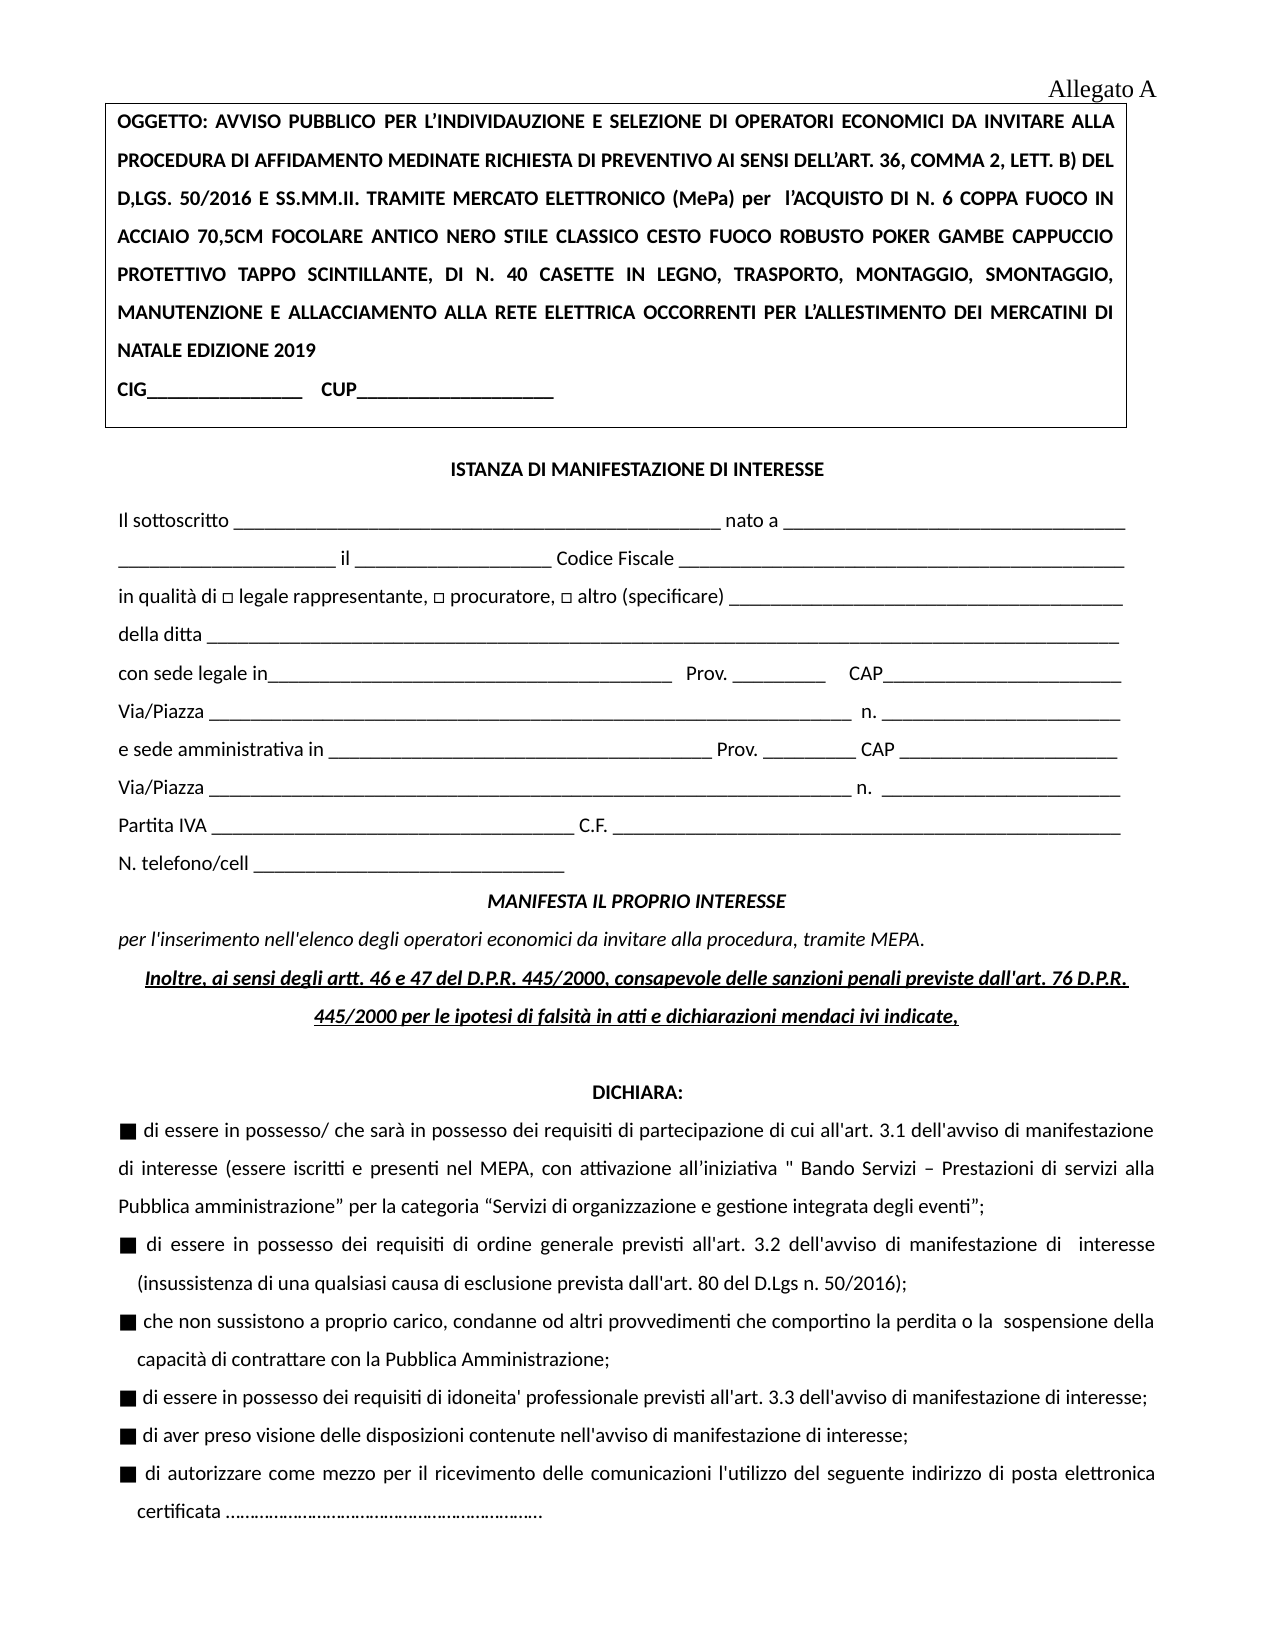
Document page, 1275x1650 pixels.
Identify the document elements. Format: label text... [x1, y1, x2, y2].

table_header OGGETTO: AVVISO PUBBLICO PER L’INDIVIDAUZIONE E SELEZIONE DI OPERATORI ECONOMICI DA INVITARE ALLA PROCEDURA DI AFFIDAMENTO MEDINATE RICHIESTA DI PREVENTIVO AI SENSI DELL’ART. 36, COMMA 2, LETT. B) DEL D,LGS. 50/2016 E SS.MM.II. TRAMITE MERCATO ELETTRONICO (MePa) per l’ACQUISTO DI N. 6 COPPA FUOCO IN ACCIAIO 70,5CM FOCOLARE ANTICO NERO STILE CLASSICO CESTO FUOCO ROBUSTO POKER GAMBE CAPPUCCIO PROTETTIVO TAPPO SCINTILLANTE, DI N. 40 CASETTE IN LEGNO, TRASPORTO, MONTAGGIO, SMONTAGGIO, MANUTENZIONE E ALLACCIAMENTO ALLA RETE ELETTRICA OCCORRENTI PER L’ALLESTIMENTO DEI MERCATINI DI NATALE EDIZIONE 2019 CIG_______________ CUP___________________ [106, 104, 1126, 427]
text ■ di autorizzare come mezzo per il ricevimento delle comunicazioni l'utilizzo del seguente indirizzo di posta elettronica certificata ………………………………………………………… [118, 1460, 1157, 1524]
text ■ di essere in possesso/ che sarà in possesso dei requisiti di partecipazione di cui all'art. 3.1 dell'avviso di manifestazione di interesse (essere iscritti e presenti nel MEPA, con attivazione all’iniziativa " Bando Servizi – Prestazioni di servizi alla Pubblica amministrazione” per la categoria “Servizi di organizzazione e gestione integrata degli eventi”; [118, 1117, 1157, 1219]
text Inoltre, ai sensi degli artt. 46 e 47 del D.P.R. 445/2000, consapevole delle sanzioni penali previste dall'art. 76 D.P.R. 445/2000 per le ipotesi di falsità in atti e dichiarazioni mendaci ivi indicate, [118, 965, 1157, 1028]
text della ditta ________________________________________________________________________________________ [118, 622, 1157, 647]
text DICHIARA: [118, 1079, 1157, 1104]
text Via/Piazza ______________________________________________________________ n. _______________________ [118, 774, 1157, 799]
text ■ di essere in possesso dei requisiti di idoneita' professionale previsti all'art. 3.3 dell'avviso di manifestazione di interesse; [118, 1384, 1157, 1409]
text Allegato A [118, 74, 1157, 103]
text Il sottoscritto _______________________________________________ nato a _________________________________ [118, 507, 1157, 533]
text _____________________ il ___________________ Codice Fiscale ___________________________________________ [118, 545, 1157, 571]
text N. telefono/cell ______________________________ [118, 850, 1157, 876]
text ■ di aver preso visione delle disposizioni contenute nell'avviso di manifestazione di interesse; [118, 1422, 1157, 1448]
text per l'inserimento nell'elenco degli operatori economici da invitare alla procedura, tramite MEPA. [118, 927, 1157, 952]
text in qualità di □ legale rappresentante, □ procuratore, □ altro (specificare) ______________________________________ [118, 583, 1157, 609]
text e sede amministrativa in _____________________________________ Prov. _________ CAP _____________________ [118, 736, 1157, 761]
text con sede legale in_______________________________________ Prov. _________ CAP_______________________ [118, 660, 1157, 685]
text Via/Piazza ______________________________________________________________ n. _______________________ [118, 698, 1157, 723]
text ■ che non sussistono a proprio carico, condanne od altri provvedimenti che comportino la perdita o la sospensione della capacità di contrattare con la Pubblica Amministrazione; [118, 1308, 1157, 1371]
text ■ di essere in possesso dei requisiti di ordine generale previsti all'art. 3.2 dell'avviso di manifestazione di interesse (insussistenza di una qualsiasi causa di esclusione prevista dall'art. 80 del D.Lgs n. 50/2016); [118, 1232, 1157, 1295]
text MANIFESTA IL PROPRIO INTERESSE [118, 888, 1157, 914]
text ISTANZA DI MANIFESTAZIONE DI INTERESSE [118, 456, 1157, 482]
text Partita IVA ___________________________________ C.F. _________________________________________________ [118, 812, 1157, 838]
